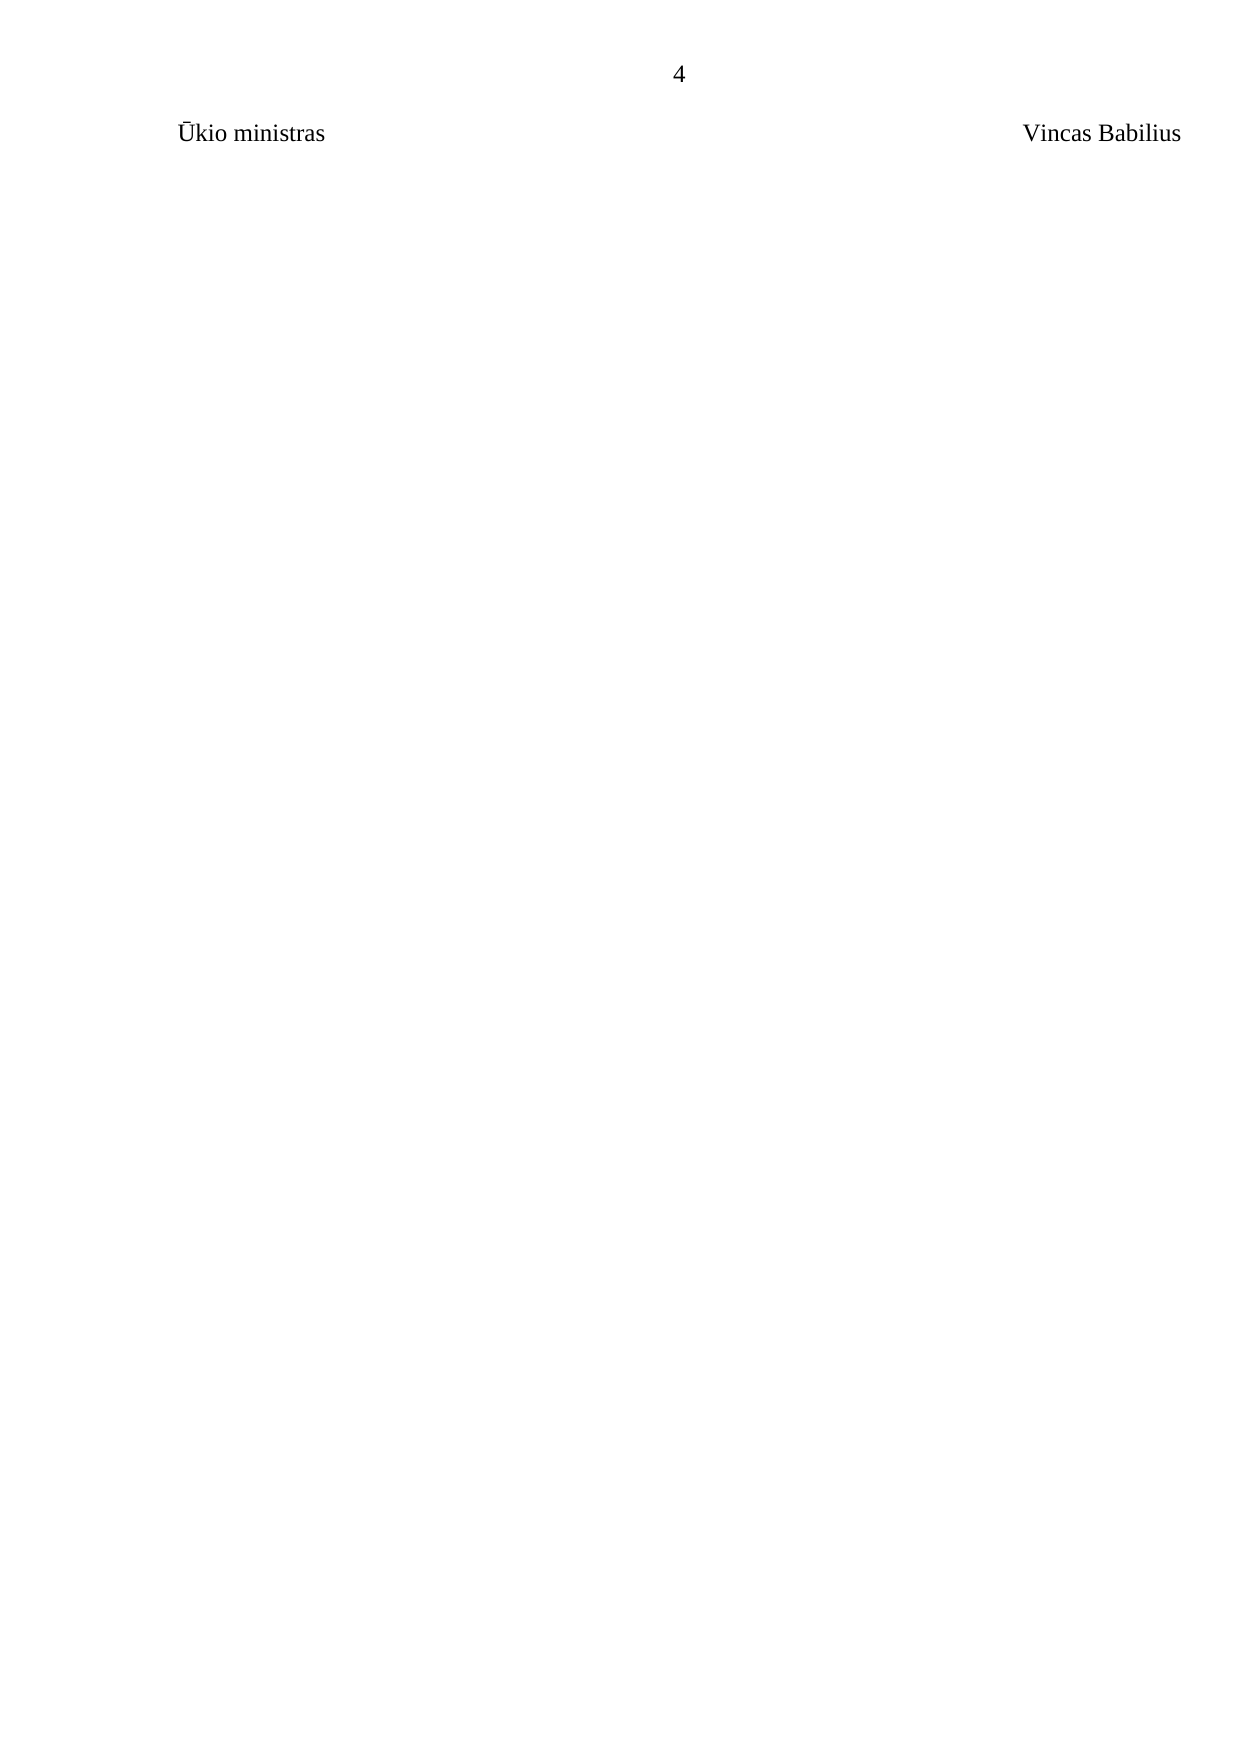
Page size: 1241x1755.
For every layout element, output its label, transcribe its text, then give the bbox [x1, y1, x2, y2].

text Ūkio ministras Vincas Babilius [177, 118, 1181, 147]
